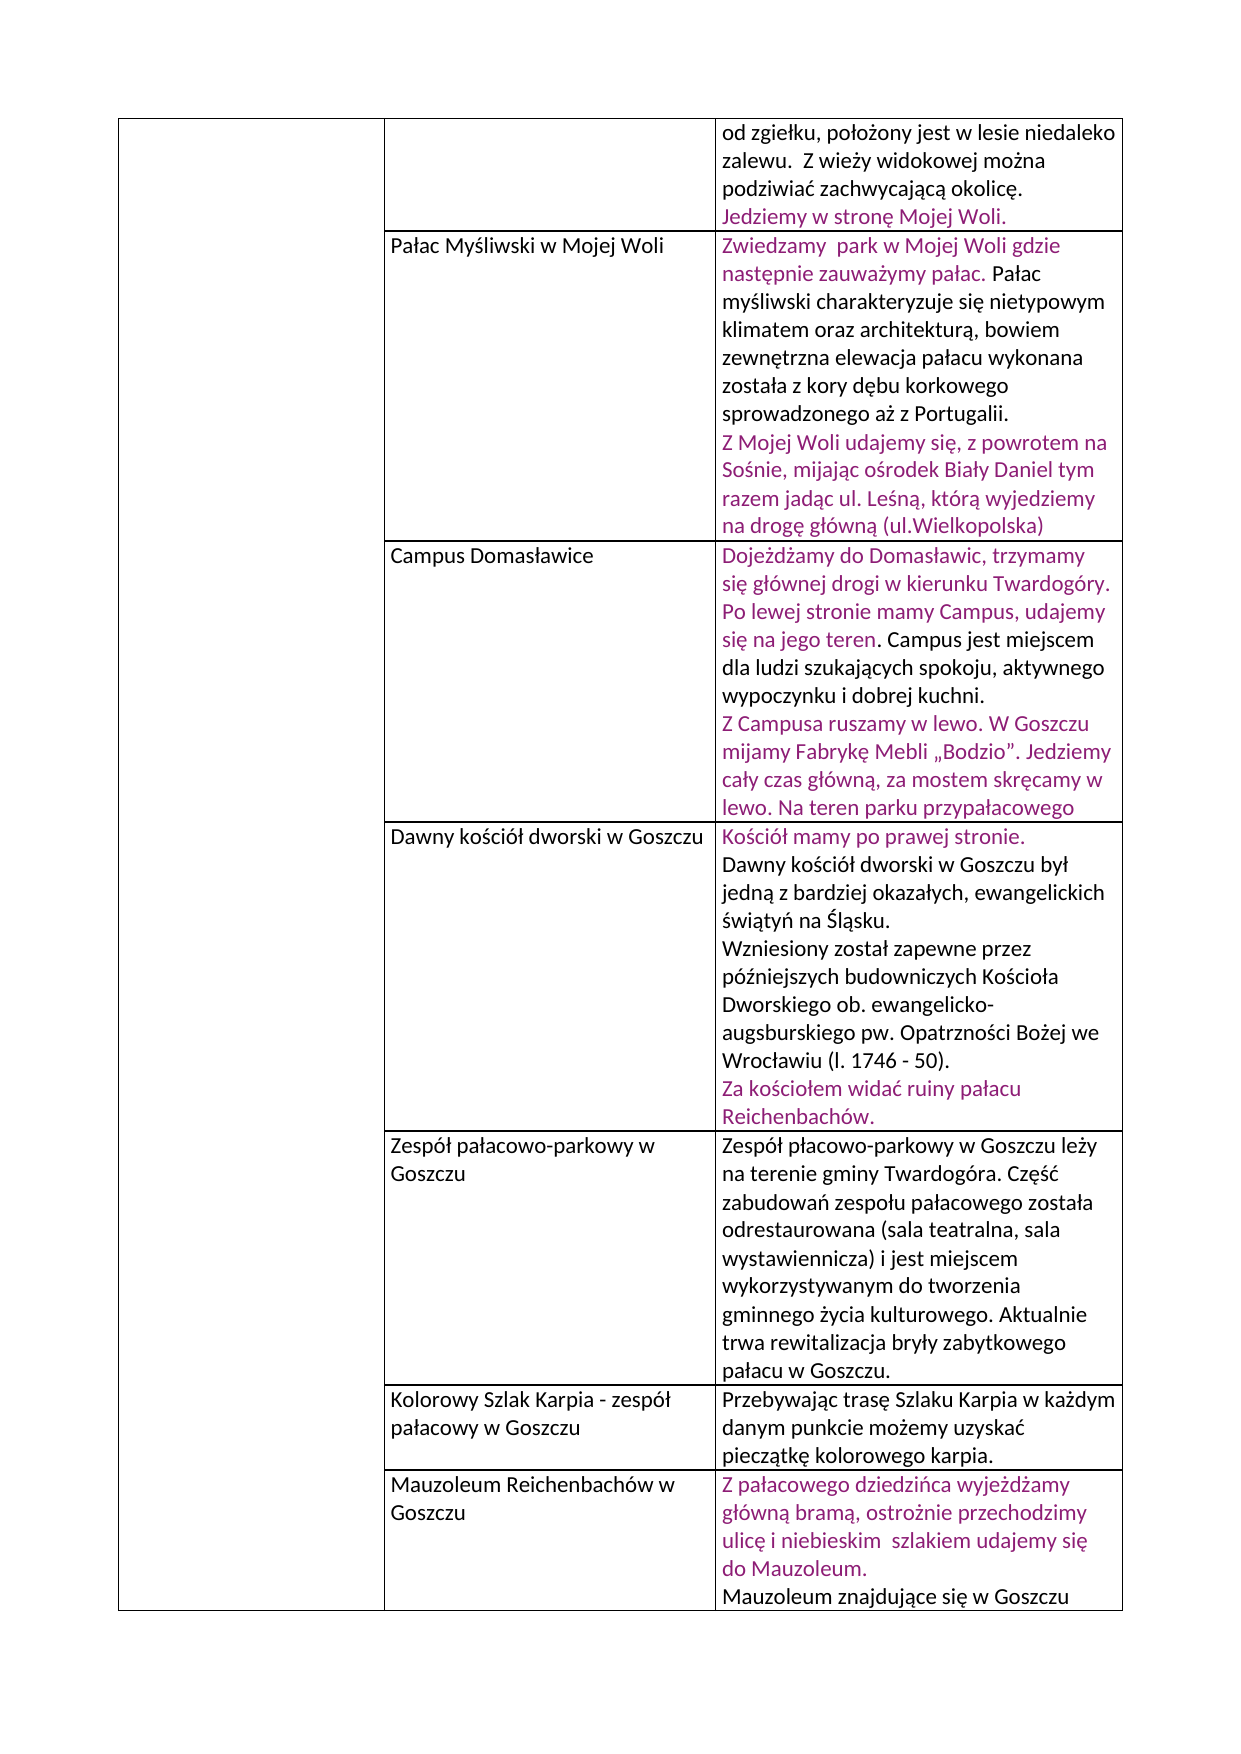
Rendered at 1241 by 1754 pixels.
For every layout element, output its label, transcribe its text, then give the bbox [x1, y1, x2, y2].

table_cell Kolorowy Szlak Karpia - zespół pałacowy w Goszczu [385, 1386, 715, 1469]
table_cell Zespół płacowo-parkowy w Goszczu leży na terenie gminy Twardogóra. Część zabudowań zespołu pałacowego została odrestaurowana (sala teatralna, sala wystawiennicza) i jest miejscem wykorzystywanym do tworzenia gminnego życia kulturowego. Aktualnie trwa rewitalizacja bryły zabytkowego pałacu w Goszczu. [716, 1132, 1122, 1384]
table_cell Z pałacowego dziedzińca wyjeżdżamy główną bramą, ostrożnie przechodzimy ulicę i niebieskim szlakiem udajemy się do Mauzoleum. Mauzoleum znajdujące się w Goszczu [716, 1471, 1122, 1610]
table_cell Kościół mamy po prawej stronie. Dawny kościół dworski w Goszczu był jedną z bardziej okazałych, ewangelickich świątyń na Śląsku. Wzniesiony został zapewne przez późniejszych budowniczych Kościoła Dworskiego ob. ewangelicko-augsburskiego pw. Opatrzności Bożej we Wrocławiu (l. 1746 - 50). Za kościołem widać ruiny pałacu Reichenbachów. [716, 823, 1122, 1130]
table_cell [385, 119, 715, 230]
table_cell Zespół pałacowo-parkowy w Goszczu [385, 1132, 715, 1384]
table_cell Mauzoleum Reichenbachów w Goszczu [385, 1471, 715, 1610]
table_cell [119, 119, 384, 1610]
table_cell Przebywając trasę Szlaku Karpia w każdym danym punkcie możemy uzyskać pieczątkę kolorowego karpia. [716, 1386, 1122, 1469]
table_cell Dojeżdżamy do Domasławic, trzymamy się głównej drogi w kierunku Twardogóry. Po lewej stronie mamy Campus, udajemy się na jego teren. Campus jest miejscem dla ludzi szukających spokoju, aktywnego wypoczynku i dobrej kuchni. Z Campusa ruszamy w lewo. W Goszczu mijamy Fabrykę Mebli „Bodzio”. Jedziemy cały czas główną, za mostem skręcamy w lewo. Na teren parku przypałacowego [716, 542, 1122, 821]
table_cell od zgiełku, położony jest w lesie niedaleko zalewu. Z wieży widokowej można podziwiać zachwycającą okolicę. Jedziemy w stronę Mojej Woli. [716, 119, 1122, 230]
table_cell Zwiedzamy park w Mojej Woli gdzie następnie zauważymy pałac. Pałac myśliwski charakteryzuje się nietypowym klimatem oraz architekturą, bowiem zewnętrzna elewacja pałacu wykonana została z kory dębu korkowego sprowadzonego aż z Portugalii. Z Mojej Woli udajemy się, z powrotem na Sośnie, mijając ośrodek Biały Daniel tym razem jadąc ul. Leśną, którą wyjedziemy na drogę główną (ul.Wielkopolska) [716, 232, 1122, 540]
table_cell Dawny kościół dworski w Goszczu [385, 823, 715, 1130]
table_cell Campus Domasławice [385, 542, 715, 821]
table_cell Pałac Myśliwski w Mojej Woli [385, 232, 715, 540]
